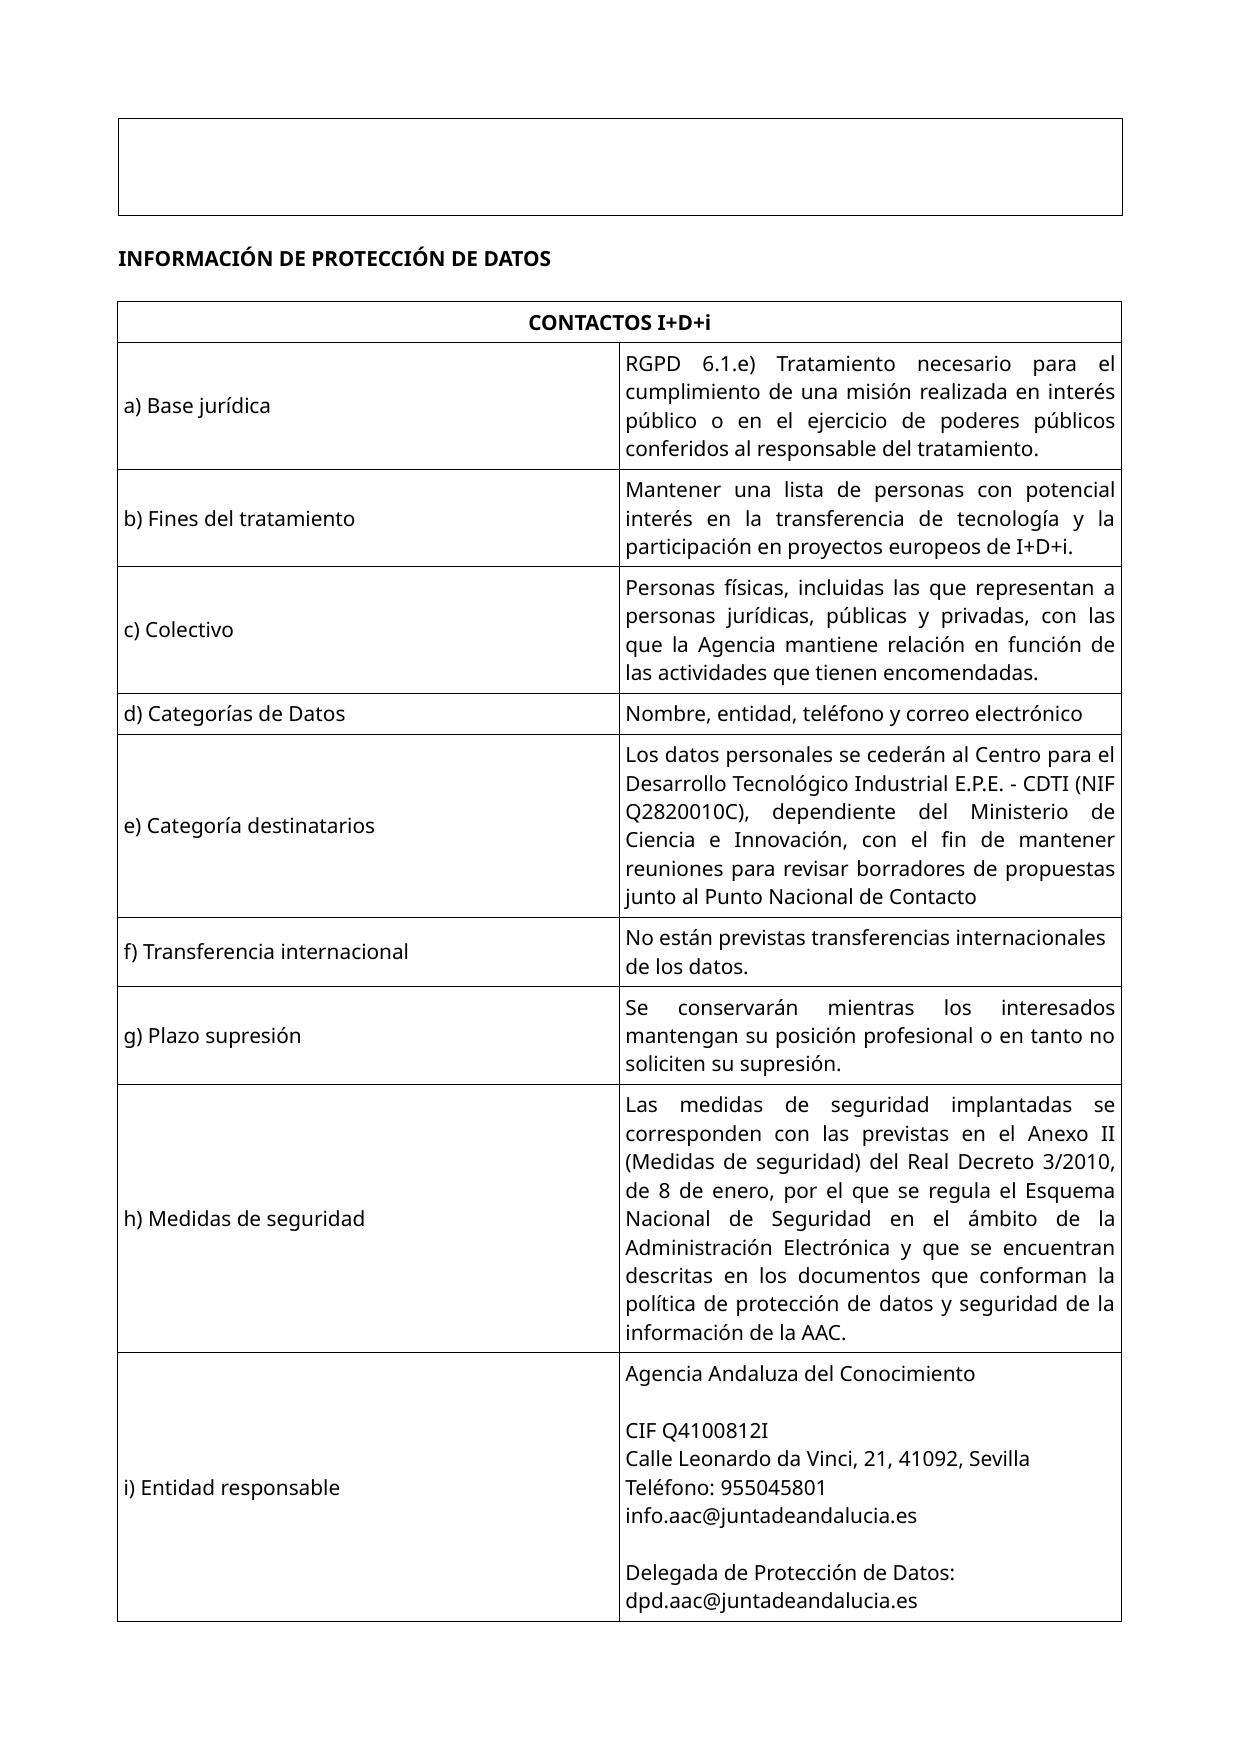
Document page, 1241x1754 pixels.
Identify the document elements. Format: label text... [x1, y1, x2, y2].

table_cell i) Entidad responsable [118, 1353, 619, 1621]
table_cell RGPD 6.1.e) Tratamiento necesario para el cumplimiento de una misión realizada en interés público o en el ejercicio de poderes públicos conferidos al responsable del tratamiento. [620, 343, 1121, 468]
text INFORMACIÓN DE PROTECCIÓN DE DATOS [118, 244, 1122, 273]
table_cell c) Colectivo [118, 567, 619, 692]
table_cell h) Medidas de seguridad [118, 1085, 619, 1352]
table_cell e) Categoría destinatarios [118, 735, 619, 917]
table_cell Los datos personales se cederán al Centro para el Desarrollo Tecnológico Industrial E.P.E. - CDTI (NIF Q2820010C), dependiente del Ministerio de Ciencia e Innovación, con el fin de mantener reuniones para revisar borradores de propuestas junto al Punto Nacional de Contacto [620, 735, 1121, 917]
table_cell Personas físicas, incluidas las que representan a personas jurídicas, públicas y privadas, con las que la Agencia mantiene relación en función de las actividades que tienen encomendadas. [620, 567, 1121, 692]
table_cell d) Categorías de Datos [118, 694, 619, 733]
table_cell a) Base jurídica [118, 343, 619, 468]
table_cell Nombre, entidad, teléfono y correo electrónico [620, 694, 1121, 733]
table_cell b) Fines del tratamiento [118, 470, 619, 566]
table_header CONTACTOS I+D+i [118, 302, 1121, 342]
table_cell Agencia Andaluza del Conocimiento CIF Q4100812I Calle Leonardo da Vinci, 21, 41092, Sevilla Teléfono: 955045801 info.aac@juntadeandalucia.es Delegada de Protección de Datos: dpd.aac@juntadeandalucia.es [620, 1353, 1121, 1621]
table_header [119, 119, 1122, 215]
table_cell f) Transferencia internacional [118, 918, 619, 986]
table_cell No están previstas transferencias internacionales de los datos. [620, 918, 1121, 986]
table_cell Mantener una lista de personas con potencial interés en la transferencia de tecnología y la participación en proyectos europeos de I+D+i. [620, 470, 1121, 566]
table_cell g) Plazo supresión [118, 987, 619, 1084]
table_cell Las medidas de seguridad implantadas se corresponden con las previstas en el Anexo II (Medidas de seguridad) del Real Decreto 3/2010, de 8 de enero, por el que se regula el Esquema Nacional de Seguridad en el ámbito de la Administración Electrónica y que se encuentran descritas en los documentos que conforman la política de protección de datos y seguridad de la información de la AAC. [620, 1085, 1121, 1352]
table_cell Se conservarán mientras los interesados mantengan su posición profesional o en tanto no soliciten su supresión. [620, 987, 1121, 1084]
